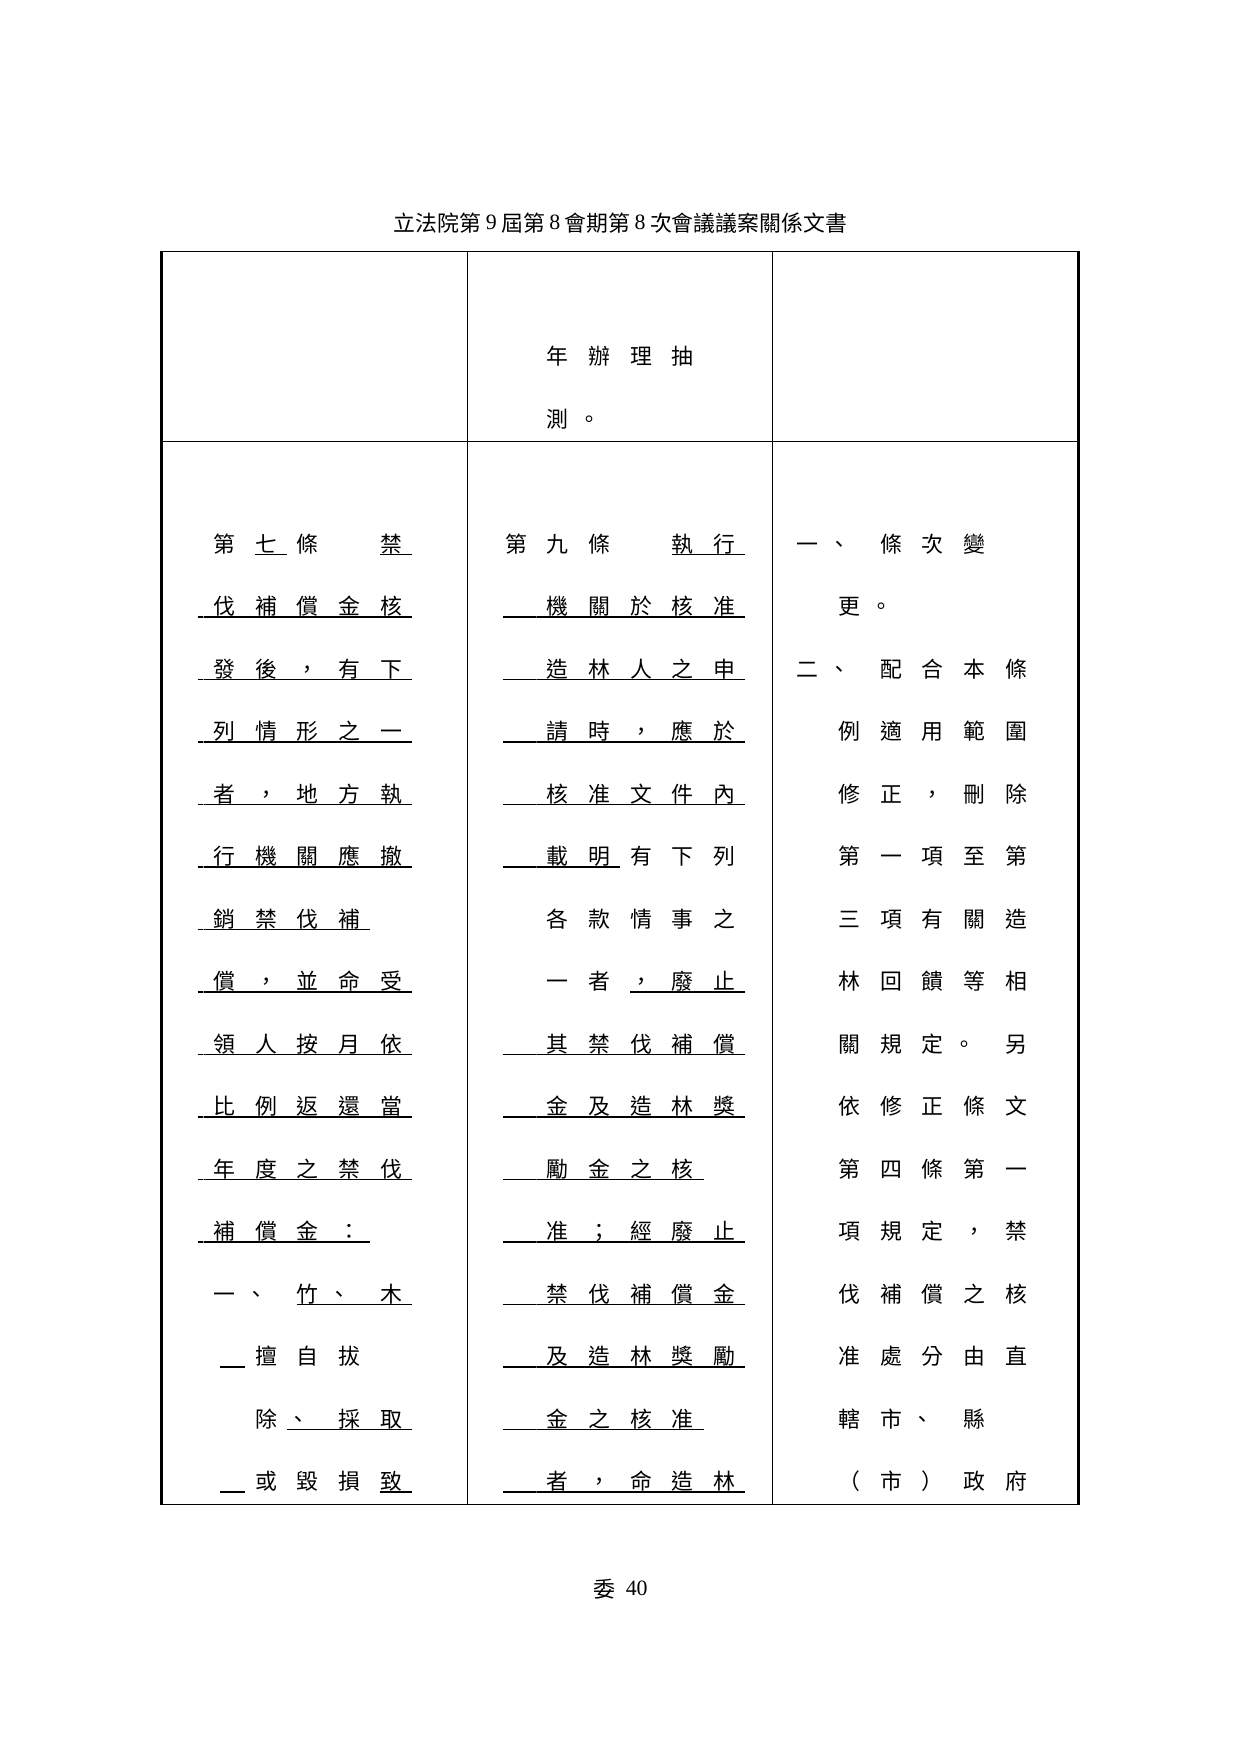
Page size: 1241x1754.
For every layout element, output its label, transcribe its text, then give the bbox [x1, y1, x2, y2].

table_cell 一、條次變更。 二、配合本條例適用範圍修正，刪除第一項至第三項有關造林回饋等相關規定。另依修正條文第四條第一項規定，禁伐補償之核准處分由直轄市、縣（市）政府 [773, 442, 1077, 1504]
table_cell 年辦理抽測。 [468, 252, 772, 441]
table_cell [163, 252, 467, 441]
table_cell 第七條 禁伐補償金核發後，有下列情形之一者，地方執行機關應撤銷禁伐補償，並命受領人按月依比例返還當年度之禁伐補償金： 一、竹、木擅自拔除、採取或毀損致 [163, 442, 467, 1504]
table_cell [773, 252, 1077, 441]
table_cell 第九條 執行機關於核准造林人之申請時，應於核准文件內載明有下列各款情事之一者，廢止其禁伐補償金及造林獎勵金之核准；經廢止禁伐補償金及造林獎勵金之核准者，命造林 [468, 442, 772, 1504]
